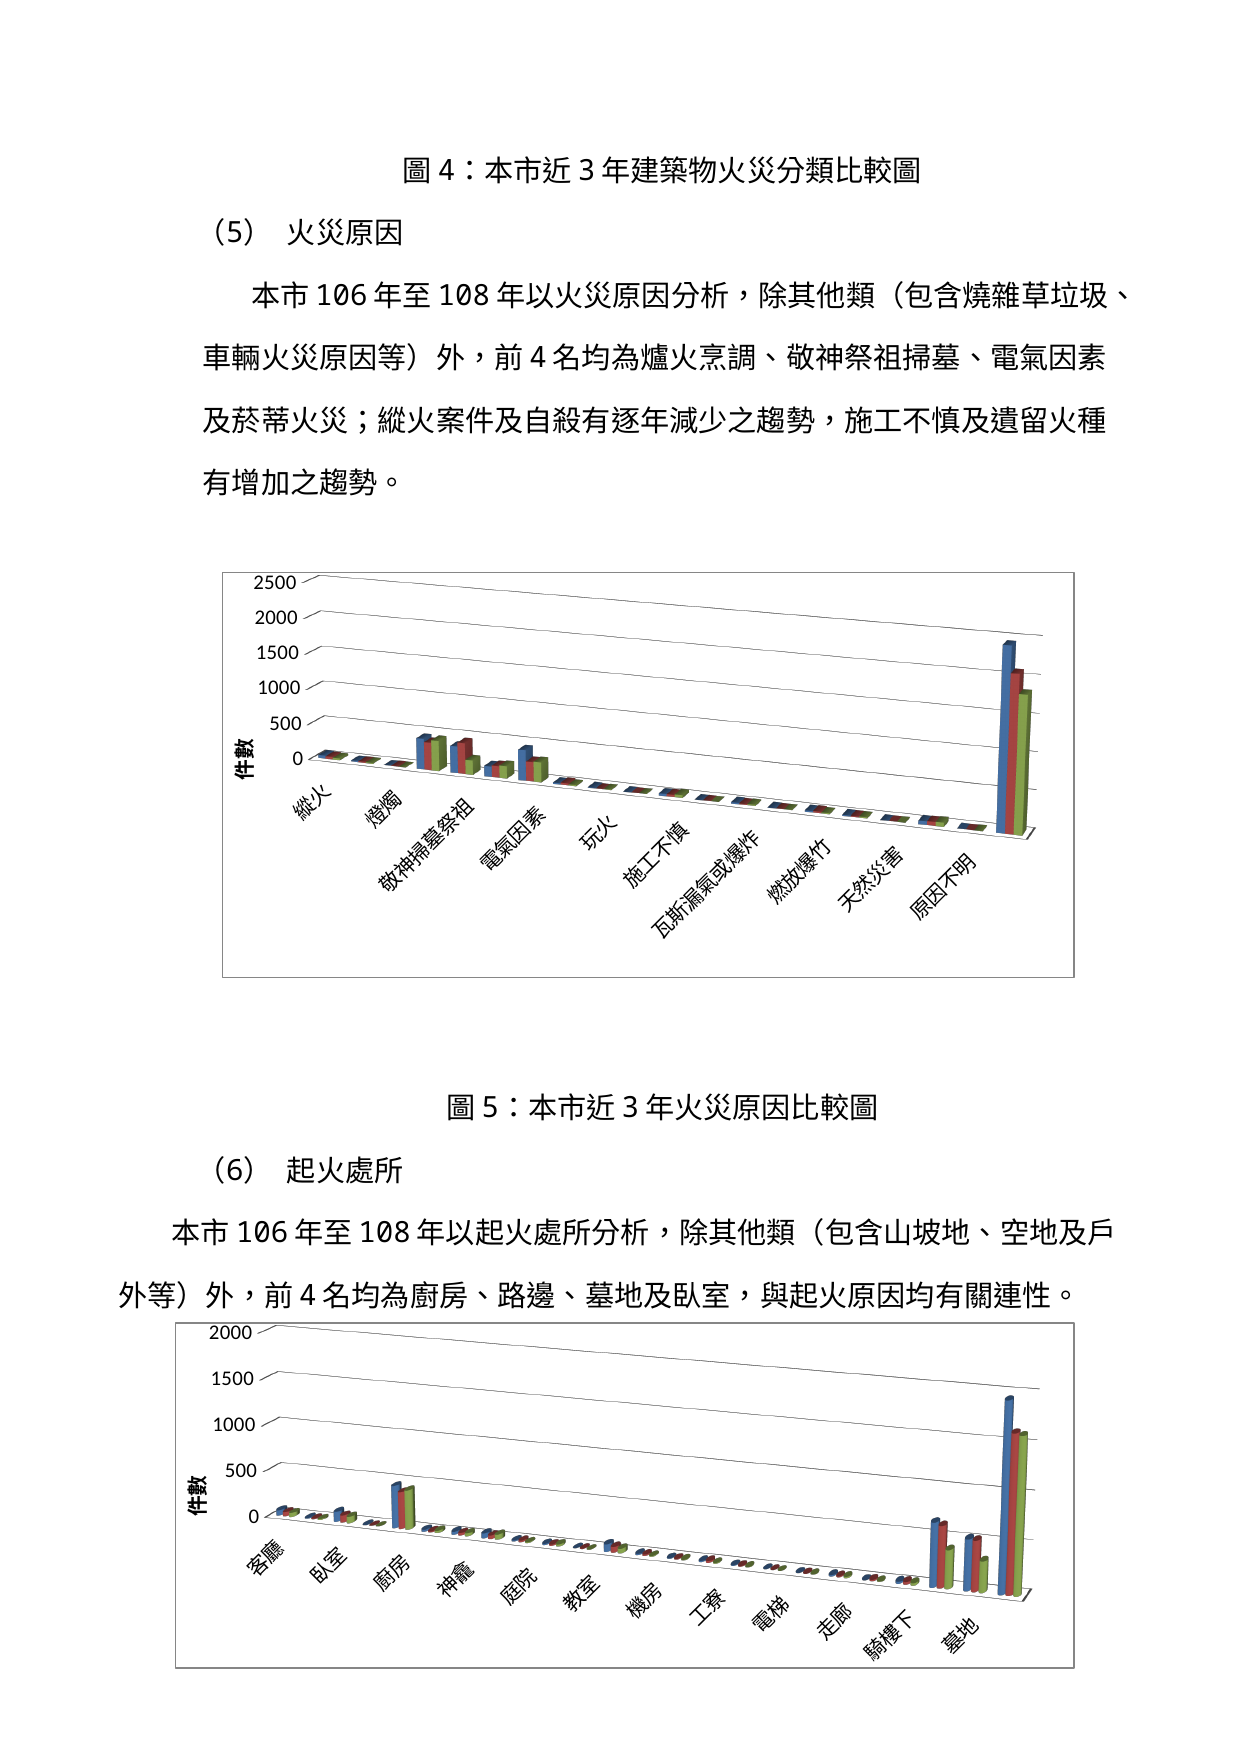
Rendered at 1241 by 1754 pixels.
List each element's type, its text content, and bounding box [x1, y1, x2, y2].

list 起火處所 [202, 1127, 1122, 1189]
text 圖4：本市近3年建築物火災分類比較圖 [202, 127, 1122, 189]
text 本市106年至108年以起火處所分析，除其他類（包含山坡地、空地及戶外等）外，前4名均為廚房、路邊、墓地及臥室，與起火原因均有關連性。 [118, 1189, 1122, 1314]
text 圖5：本市近3年火災原因比較圖 [202, 1064, 1122, 1127]
list 火災原因 [202, 189, 1122, 252]
text 本市106年至108年以火災原因分析，除其他類（包含燒雜草垃圾、車輛火災原因等）外，前4名均為爐火烹調、敬神祭祖掃墓、電氣因素及菸蒂火災；縱火案件及自殺有逐年減少之趨勢，施工不慎及遺留火種有增加之趨勢。 [202, 252, 1122, 502]
